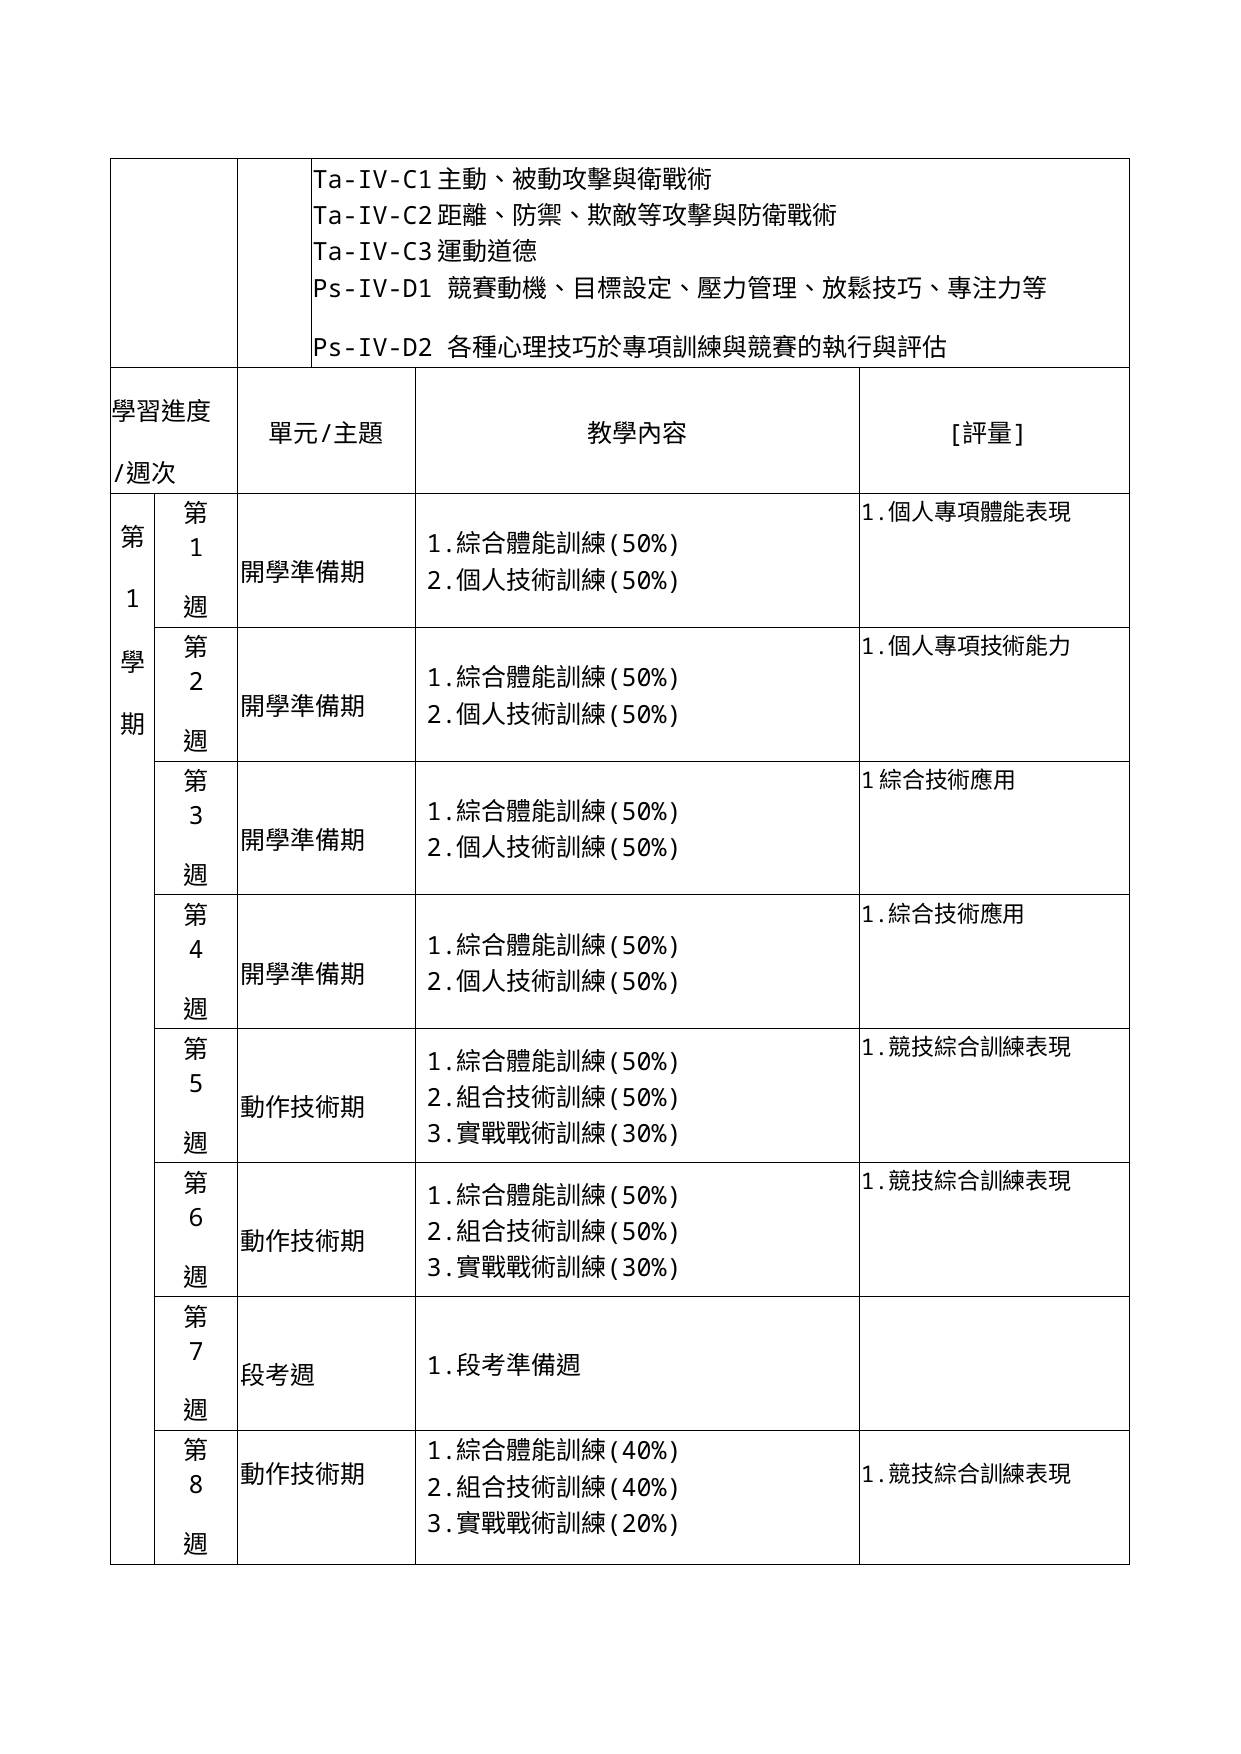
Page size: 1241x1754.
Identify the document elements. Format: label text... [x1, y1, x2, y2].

table_cell 1.綜合技術應用 [860, 895, 1129, 1028]
table_cell 1.個人專項體能表現 [860, 494, 1129, 627]
table_cell 開學準備期 [238, 494, 415, 627]
table_cell 1綜合技術應用 [860, 762, 1129, 894]
table_cell 1.綜合體能訓練(50%) 2.組合技術訓練(50%) 3.實戰戰術訓練(30%) [416, 1163, 859, 1296]
table_cell 學習進度 /週次 [111, 368, 237, 493]
table_cell 第 1 學期 [111, 494, 154, 1564]
table_cell 教學內容 [416, 368, 859, 493]
table_cell 1.競技綜合訓練表現 [860, 1163, 1129, 1296]
table_cell 1.競技綜合訓練表現 [860, 1029, 1129, 1162]
table_cell 單元/主題 [238, 368, 415, 493]
table_cell [評量] [860, 368, 1129, 493]
table_cell 段考週 [238, 1297, 415, 1430]
table_cell [860, 1297, 1129, 1430]
table_cell 1.個人專項技術能力 [860, 628, 1129, 761]
table_cell 動作技術期 [238, 1431, 415, 1564]
table_cell 第 2 週 [155, 628, 237, 761]
table_cell 1.綜合體能訓練(50%) 2.個人技術訓練(50%) [416, 494, 859, 627]
table_cell 1.綜合體能訓練(50%) 2.個人技術訓練(50%) [416, 628, 859, 761]
table_cell 第 5 週 [155, 1029, 237, 1162]
table_cell 第 7 週 [155, 1297, 237, 1430]
table_cell [238, 159, 311, 367]
table_cell 開學準備期 [238, 895, 415, 1028]
table_cell 動作技術期 [238, 1163, 415, 1296]
table_cell 1.段考準備週 [416, 1297, 859, 1430]
table_cell 開學準備期 [238, 628, 415, 761]
table_cell 第 8 週 [155, 1431, 237, 1564]
table_cell 開學準備期 [238, 762, 415, 894]
table_cell 第 4 週 [155, 895, 237, 1028]
table_cell 動作技術期 [238, 1029, 415, 1162]
table_cell 1.綜合體能訓練(50%) 2.組合技術訓練(50%) 3.實戰戰術訓練(30%) [416, 1029, 859, 1162]
table_cell 1.綜合體能訓練(50%) 2.個人技術訓練(50%) [416, 762, 859, 894]
table_cell 1.綜合體能訓練(40%) 2.組合技術訓練(40%) 3.實戰戰術訓練(20%) [416, 1431, 859, 1564]
table_cell [111, 159, 237, 367]
table_cell 1.綜合體能訓練(50%) 2.個人技術訓練(50%) [416, 895, 859, 1028]
table_cell 第 6 週 [155, 1163, 237, 1296]
table_cell Ta-IV-C1主動、被動攻擊與衛戰術 Ta-IV-C2距離、防禦、欺敵等攻擊與防衛戰術 Ta-IV-C3運動道德 Ps-IV-D1 競賽動機、目標設定、壓力管理、放鬆技巧、專注力等 Ps-IV-D2 各種心理技巧於專項訓練與競賽的執行與評估 [312, 159, 1129, 367]
table_cell 第 3 週 [155, 762, 237, 894]
table_cell 第 1 週 [155, 494, 237, 627]
table_cell 1.競技綜合訓練表現 [860, 1431, 1129, 1564]
